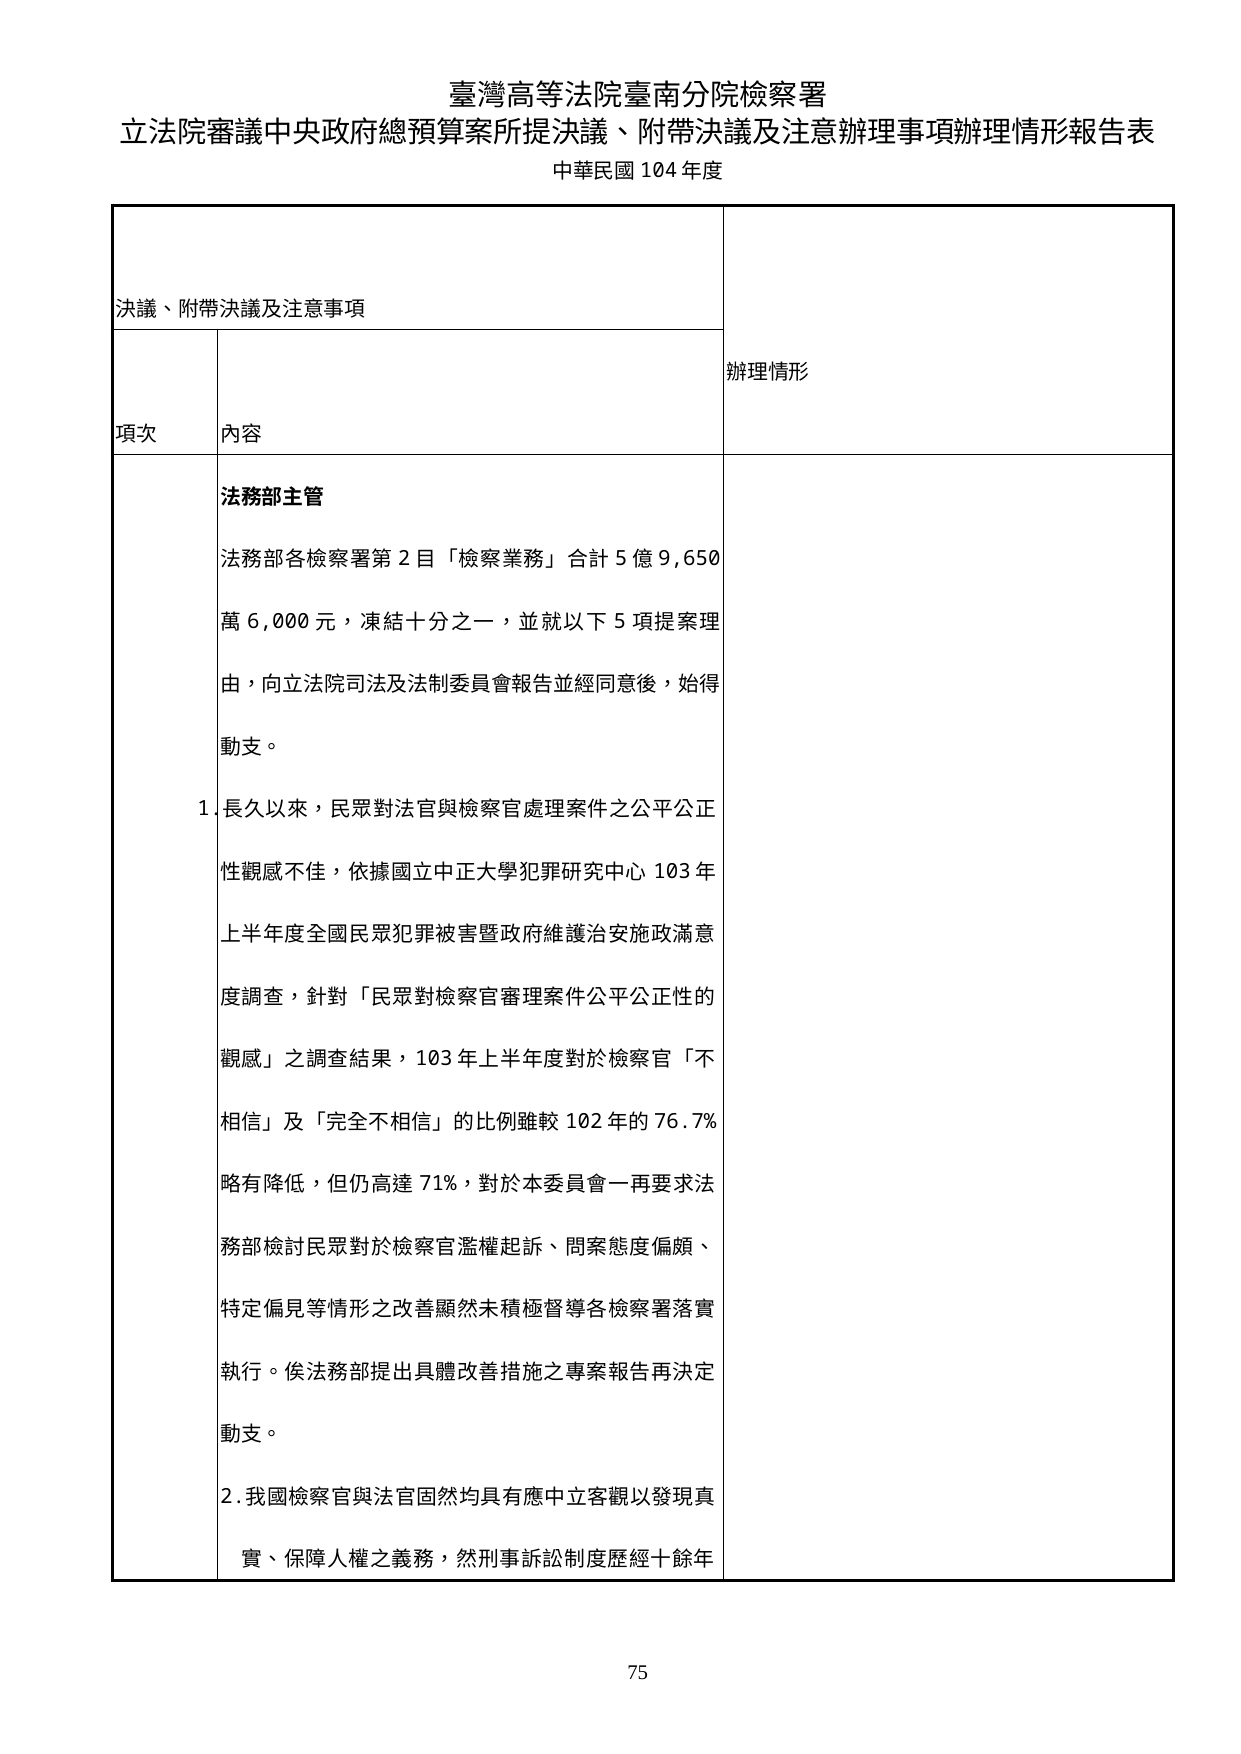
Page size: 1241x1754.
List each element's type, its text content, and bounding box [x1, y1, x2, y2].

table_cell 項次 [114, 330, 217, 453]
table_cell 內容 [218, 330, 723, 453]
table_cell [724, 455, 1172, 1578]
table_cell 104年度中央政府總預算案針對各機關及所屬統刪項目如下： 1.油料：統刪30%；另隨同減列交通部辦理離島載客船舶油價補貼0.07億元、公路總局辦理公共運輸油價補貼1.05億元。 2.大陸地區旅費：統刪10%。 3.委辦費：除人事行政總處、公務人力發展中心、中央選舉委員會及所屬、公務人員保障暨培訓委員會、警政署及所屬、外交部主管、教育部主管、法務部主管、勞工保險局、職業安全衛生署危險性機械及設備檢查與管理、動植物防疫檢疫局及所屬屠宰衛生檢查、畜禽藥物殘留檢測及檢疫偵測犬業務、衛生福利部落實長照十年計畫、推動長照服務體系及長照服務網業務相關預算、健全緊急醫療照護網絡、健全醫療衛生體系、醫事人力培育與訓練、推動身心障礙醫療復建網絡、社會救助業務、保護服務業務、規劃建立社會工作專業、推動性別暴力防治相關預算、食品藥物管理署科技發展工作及食品藥物管理業務相關預算、社會及家庭署辦理推展身心障礙者福利服務相關預算、文化部主管不刪；智慧財產局、工業局工業技術升級輔導計畫、標準檢驗局及所屬辦理國家度量衡標準實驗室整體運作與發展及民生化學計量標準計畫統刪1%外，其餘統刪10%，其中大陸委員會、考試院、營建署及所屬、消防署及所屬、入出國及移民署、建築研究所、國防部所屬、財政部、國庫署、交通部、中央氣象局、觀光局及所屬、運輸研究所、農業委員會、茶業改良場、疾病管制署、中央健康保險署、社會及家庭署、新竹科學工業園區管理局及所屬、中部科學工業園區管理局及所屬、保險局改以其他項目刪減替代，科目自行調整。 4.一般事務費：除中央研究院、人事行政總處及所屬、國立故宮博物院、中央選舉委員會及所屬、立法院主管、公務人員保障暨培訓委員會、國家文官學院及所屬、監察院、警政署及所屬、外交部主管、體育署、法務部主管、智慧財產局、工業局工業技術升級輔導計畫、勞工保險局、衛生福利部落實長照十年計畫、推動長照服務體系及長照服務網業務相關預算、健全緊急醫療照護網絡、健全醫療衛生體系、醫事人力培育與訓練、推動身心障礙醫療復建網絡、社會救助業務、保護服務業務、規劃建立社會工作專業、推動性別暴力防治相關預算、食品藥物管理署科技發展工作及食品藥物管理業務相關預算、中央健康保險署、社會及家庭署辦理推展身心障礙者福利服務相關預算、國軍退除役官兵輔導委員會聘用照顧服務員及護理人員相關預算不刪外，其餘統刪5%，其中總統府、國家發展委員會、國家通訊傳播委員會、公務人員退休撫卹基金監理委員會、營建署及所屬、消防署及所屬、空中勤務總隊、國防部所屬、賦稅署、臺北國稅局、高雄國稅局、北區國稅局及所屬、中區國稅局及所屬、南區國稅局及所屬、關務署及所屬、財政資訊中心、教育部、國家圖書館、國立公共資訊圖書館、國立教育廣播電臺、國立海洋科技博物館、中小企業處、交通部、民用航空局、中央氣象局、觀光局及所屬、運輸研究所、原子能委員會、放射性物料管理局、核能研究所、水土保持局、農業試驗所、林業試驗所、種苗改良繁殖場、桃園區農業改良場、花蓮區農業改良場、衛生福利部、社會及家庭署、環境檢驗所、環境保護人員訓練所、海岸巡防署主管、新竹科學工業園區管理局及所屬、證券期貨局改以其他項目刪減替代，科目自行調整。 5.軍事裝備設施、房屋建築、車輛及辦公器具、設施及機械設備養護費：除人事行政總處及所屬、國立故宮博物院、中央選舉委員會及所屬、立法院主管、公務人員保障暨培訓委員會、國家文官學院及所屬、監察院、警政署及所屬、中央警察大學設施及機械設備養護費、外交部駐外機構業務計畫、體育署、法務部主管、衛生福利部落實長照十年計畫、推動長照服務體系及長照服務網業務相關預算、保護服務業務相關預算、食品藥物管理署科技發展工作及食品藥物管理業務相關預算、海洋巡防總局艦艇歲修及機械儀器養護費不刪外，其餘統刪5%，其中國家安全會議、國史館臺灣文獻館、中央研究院、行政院、主計總處、國家發展委員會、考試院、公務人員退休撫卹基金監理委員會、內政部、營建署及所屬、消防署及所屬、入出國及移民署、國防部所屬、財政部、國庫署、賦稅署、臺北國稅局、高雄國稅局、北區國稅局及所屬、中區國稅局及所屬、南區國稅局及所屬、關務署及所屬、財政資訊中心、國家圖書館、國立公共資訊圖書館、國立教育廣播電臺、國立海洋科技博物館、交通部、民用航空局、中央氣象局、觀光局及所屬、運輸研究所、公路總局及所屬、原子能委員會、放射性物料管理局、農業委員會、水土保持局、林業試驗所、特有生物研究保育中心、漁業署及所屬、衛生福利部、疾病管制署、中央健康保險署、環境保護署、環境檢驗所、環境保護人員訓練所、海岸巡防署主管、新竹科學工業園區管理局及所屬改以其他項目刪減替代，科目自行調整。 6.國內旅費：除中央研究院、人事行政總處及所屬、國立故宮博物院、中央選舉委員會及所屬、公務人員保障暨培訓委員會、國家文官學院及所屬、監察院主管、警政署及所屬、體育署、法務部主管、工業局工業技術升級輔導計畫、衛生福利部落實長照十年計畫、推動長照服務體系及長照服務網業務相關預算、健全緊急醫療照護網絡、健全醫療衛生體系、醫事人力培育與訓練、推動身心障礙醫療復建網絡、社會救助業務、保護服務業務、規劃建立社會工作專業相關預算、食品藥物管理署科技發展工作及食品藥物管理業務相關預算、社會及家庭署辦理推展身心障礙者福利服務相關預算不刪外，其餘統刪5%，其中國史館臺灣文獻館、主計總處、國家發展委員會、考試院、內政部、營建署及所屬、消防署及所屬、役政署、入出國及移民署、空中勤務總隊、國防部所屬、賦稅署、臺北國稅局、高雄國稅局、北區國稅局及所屬、中區國稅局及所屬、南區國稅局及所屬、關務署及所屬、財政資訊中心、國家圖書館、國立公共資訊圖書館、國立教育廣播電臺、國立海洋科技博物館、交通部、中央氣象局、觀光局及所屬、運輸研究所、公路總局及所屬、原子能委員會、放射性物料管理局、農業委員會、水土保持局、衛生福利部、疾病管制署、社會及家庭署、環境保護署、環境檢驗所、環境保護人員訓練所、新竹科學工業園區管理局及所屬、檢查局、臺灣省政府改以其他項目刪減替代，科目自行調整。 7.國外旅費：除中央研究院、人事行政總處及所屬、國立故宮博物院、中央選舉委員會及所屬、立法院主管委員國會交流事務費、公務人員保障暨培訓委員會、國家文官學院及所屬、監察院、警政署及所屬、中央警察大學、外交部主管、體育署、法務部主管、衛生福利部落實長照十年計畫、推動長照服務體系及長照服務網業務相關預算、推動身心障礙醫療復建網絡、保護服務業務相關預算、食品藥物管理署科技發展工作及食品藥物管理業務相關預算、社會及家庭署辦理推展身心障礙者福利服務相關預算、文化部主管不刪外，其餘統刪5%，其中行政院、主計總處、國家發展委員會、檔案管理局、飛航安全調查委員會、客家委員會及所屬、考試院、銓敘部、公務人員退休撫卹基金監理委員會、公務人員退休撫卹基金管理委員會、審計部、內政部、營建署及所屬、消防署及所屬、役政署、入出國及移民署、建築研究所、空中勤務總隊、國防部所屬、財政部、國庫署、賦稅署、臺北國稅局、高雄國稅局、北區國稅局及所屬、中區國稅局及所屬、南區國稅局及所屬、財政資訊中心、教育部、國民及學前教育署、青年發展署、國家圖書館、國立公共資訊圖書館、國立教育廣播電臺、國家教育研究院、國立海洋科技博物館、工業局、標準檢驗局及所屬、智慧財產局、水利署及所屬、中央地質調查所、交通部、民用航空局、中央氣象局、觀光局及所屬、運輸研究所、公路總局及所屬、勞工保險局、勞動力發展署及所屬、職業安全衛生署、勞動及職業安全衛生研究所、僑務委員會、原子能委員會、輻射偵測中心、放射性物料管理局、核能研究所、農業委員會、林務局、水土保持局、農業試驗所、林業試驗所、水產試驗所、畜產試驗所、家畜衛生試驗所、特有生物研究保育中心、種苗改良繁殖場、高雄區農業改良場、漁業署及所屬、動植物防疫檢疫局及所屬、農糧署及所屬、衛生福利部、疾病管制署、中央健康保險署、社會及家庭署、環境檢驗所、環境保護人員訓練所、新竹科學工業園區管理局及所屬、中部科學工業園區管理局及所屬、南部科學工業園區管理局及所屬、檢查局、臺灣省政府、臺灣省諮議會、福建省政府改以其他項目刪減替代，科目自行調整。 8.出國教育訓練費：除中央研究院、人事行政總處及所屬、中央選舉委員會及所屬、公務人員保障暨培訓委員會、國家文官學院及所屬、警政署及所屬、外交部駐外機構業務計畫、法務部主管、食品藥物管理署科技發展工作及食品藥物管理業務相關預算、文化部主管不刪外，其餘統刪5%，其中主計總處、國家發展委員會、公平交易委員會、飛航安全調查委員會、消防署及所屬、空中勤務總隊、國防部所屬、財政部、關務署及所屬、交通部、中央氣象局、原子能委員會、核能研究所、農業委員會、農業試驗所、水產試驗所、畜產試驗所、家畜衛生試驗所、特有生物研究保育中心、種苗改良繁殖場、臺中區農業改良場、臺南區農業改良場、高雄區農業改良場、花蓮區農業改良場、衛生福利部、疾病管制署、環境保護署、檢查局改以其他項目刪減替代，科目自行調整。 9.設備及投資：除資產作價投資、中央研究院、人事行政總處及所屬、中央選舉委員會及所屬、立法院主管、公務人員保障暨培訓委員會基本行政維持、國家文官學院及所屬、監察院、審計部、警政署及所屬、中央警察大學房屋建築及設備費、外交部駐外機構業務計畫、購置駐外機構館舍計畫與汰換駐外機構公務車預算、法務部主管、勞工保險局、動植物防疫檢疫局高雄分局檢疫行政大樓興建工程、衛生福利部健全緊急醫療照護網絡、健全醫療衛生體系、醫事人力培育與訓練、社會救助業務、保護服務業務相關預算、食品藥物管理署科技發展工作及食品藥物管理業務相關預算、中央健康保險署、社會及家庭署辦理推展身心障礙者福利服務相關預算、海岸巡防署臺北港海巡基地、海洋巡防總局艦艇大修經費及強化海巡編裝發展方案不刪；科技部增撥國家科學技術發展基金統刪1%；文化部主管統刪3%；國立故宮博物院故宮南部院區籌建計畫統刪4%；教育部主管統刪7%外，其餘統刪8%，其中司法院、最高法院、最高行政法院、臺北高等行政法院、臺中高等行政法院、高雄高等行政法院、公務員懲戒委員會、法官學院、智慧財產法院、臺灣高等法院、臺灣高等法院臺中分院、臺灣高等法院臺南分院、臺灣高等法院高雄分院、臺灣高等法院花蓮分院、臺灣臺北地方法院、臺灣士林地方法院、臺灣新北地方法院、臺灣桃園地方法院、臺灣新竹地方法院、臺灣苗栗地方法院、臺灣臺中地方法院、臺灣南投地方法院、臺灣雲林地方法院、臺灣嘉義地方法院、臺灣高雄地方法院、臺灣屏東地方法院、臺灣臺東地方法院、臺灣花蓮地方法院、臺灣宜蘭地方法院、臺灣基隆地方法院、臺灣澎湖地方法院、臺灣高雄少年及家事法院、福建高等法院金門分院、福建金門地方法院、福建連江地方法院、考試院、公務人員退休撫卹基金監理委員會、內政部、役政署、國防部、財政部、賦稅署、臺北國稅局、高雄國稅局、北區國稅局及所屬、中區國稅局及所屬、南區國稅局及所屬、國有財產署及所屬、教育部、國民及學前教育署、國家圖書館、國立公共資訊圖書館、國立教育廣播電臺、國立海洋科技博物館、中央氣象局、觀光局及所屬、運輸研究所、公路總局及所屬、蒙藏委員會、農業委員會、家畜衛生試驗所、環境保護署、環境保護人員訓練所、海洋巡防總局、海岸巡防總局及所屬、金融監督管理委員會、銀行局、證券期貨局改以其他項目刪減替代，科目自行調整。 10.對國內團體之捐助與政府機關間之補助：除法律義務支出、中央研究院、警政署及所屬、外交部、教育部主管、法務部主管、勞工保險局、漁業署捐助各級漁會辦理臺灣地區各漁業通訊電臺營運輔導、衛生福利部捐助財團法人國家衛生研究院發展計畫、落實長照十年計畫、推動長照服務體系及長照服務網業務相關預算、社會救助業務、保護服務業務、健全緊急醫療照護網絡、健全醫療衛生體系、醫事人力培育與訓練、食品藥物管理署科技發展工作及食品藥物管理業務相關預算、中央健康保險署、社會及家庭署辦理長期照顧十年計畫及建置長期照顧服務體系暨推展身心障礙者福利服務相關預算、文化部主管、科技部對國家災害防救科技中心、財團法人國家實驗研究院與國家同步輻射研究中心之捐助不刪；經濟部科技預算、智慧財產局、工業局工業技術升級輔導計畫統刪1%外，其餘統刪5%，其中客家委員會及所屬、內政部、營建署及所屬、國防部所屬、交通部、觀光局及所屬、公路總局及所屬、核能研究所、桃園區農業改良場、動植物防疫檢疫局及所屬、環境保護署、新竹科學工業園區管理局及所屬改以其他項目刪減替代，科目自行調整。 11.對地方政府之補助：除法律義務支出、一般性補助款、教育部主管、法務部主管、衛生福利部落實長照十年計畫、推動長照服務體系及長照服務網業務相關預算、社會救助業務、健全緊急醫療照護網絡、食品藥物管理署科技發展工作及食品藥物管理業務相關預算、中央健康保險署、社會及家庭署辦理長期照顧十年計畫及建置長期照顧服務體系暨推展身心障礙者福利服務相關預算、文化部主管不刪外，其餘統刪5%，其中役政署、觀光局及所屬、動植物防疫檢疫局及所屬、衛生福利部改以其他項目刪減替代，科目自行調整。 12.人事費：除退休退職給付、人事行政總處退休公教人員年終慰問金調整準備、國立故宮博物院、中央選舉委員會及所屬、立法院主管（不含委員問政油料補助費）、公務人員保障暨培訓委員會、國家文官學院及所屬、監察院主管、警政署及所屬、外交部主管、體育署、法務部主管不刪；立法院主管委員問政油料補助費統刪30%外，其餘統刪1%，其中中央研究院、主計總處、公務人力發展中心、地方行政研習中心、檔案管理局、飛航安全調查委員會、公共工程委員會、司法院、最高法院、最高行政法院、臺北高等行政法院、臺中高等行政法院、高雄高等行政法院、公務員懲戒委員會、法官學院、智慧財產法院、臺灣高等法院、臺灣高等法院臺中分院、臺灣高等法院臺南分院、臺灣高等法院高雄分院、臺灣高等法院花蓮分院、臺灣臺北地方法院、臺灣士林地方法院、臺灣新北地方法院、臺灣桃園地方法院、臺灣新竹地方法院、臺灣苗栗地方法院、臺灣臺中地方法院、臺灣南投地方法院、臺灣彰化地方法院、臺灣雲林地方法院、臺灣嘉義地方法院、臺灣臺南地方法院、臺灣高雄地方法院、臺灣屏東地方法院、臺灣臺東地方法院、臺灣花蓮地方法院、臺灣宜蘭地方法院、臺灣基隆地方法院、臺灣澎湖地方法院、臺灣高雄少年及家事法院、福建高等法院金門分院、福建金門地方法院、福建連江地方法院、考試院、考選部、消防署及所屬、役政署、入出國及移民署、建築研究所、空中勤務總隊、國防部所屬、國庫署、臺北國稅局、高雄國稅局、北區國稅局及所屬、中區國稅局及所屬、南區國稅局及所屬、國有財產署及所屬、國家圖書館、國立公共資訊圖書館、國立教育廣播電臺、國立海洋科技博物館、水利署及所屬、中央地質調查所、交通部、民用航空局、中央氣象局、觀光局及所屬、運輸研究所、公路總局及所屬、勞動及職業安全衛生研究所、林務局、水土保持局、畜產試驗所、家畜衛生試驗所、茶業改良場、種苗改良繁殖場、桃園區農業改良場、臺南區農業改良場、環境保護署、環境檢驗所、環境保護人員訓練所、海岸巡防署主管、證券期貨局改以其他項目刪減替代，科目自行調整。 13.國庫署「國債付息」減列2 億元。 近來國際原油價格持續重挫，國內汽、柴油價格亦不斷下跌；日前中油再度宣布自2015年1月12日起調降各式汽、柴油價格，其中95無鉛調降為每公升24.6元，較編製104年度中央政府總預算案時按每公升35.1元編列，已有大幅差距；爰予減列104年度中央政府各機關油料費30%；另年度預算執行中，若遇油價大幅波動，則在油料用量之共同標準範圍內，各機關應依以下原則辦理，主計總處並應追蹤控管執行情形： 1.油價下跌時，按實際油價覈實列支，結餘部分並不得移為他用。 2.油價大幅上漲，致所須經費不足時，得以各機關第一預備金支應；若嚴重不敷，得申請動支第二預備金。 針對104年度中央政府總預算中有關「自由經濟示範區」相關預算共計編列75億9,945萬5,000元，包括：國家發展委員會編列1,670萬元、經濟部智慧財產局編列20萬元、行政院農業委員會編列3億8,573萬元、衛生福利部編列1億4,600萬元、經濟特別收入基金1,000萬元、桃園國際機場股份有限公司6,400萬元、臺灣港務股份有限公司34億3,715萬1,000元、航港建設基金35億3,477萬4,000元、農業特別收入基金490萬元。 經查，「自由經濟示範區規劃方案」於102年8月啟動第1階段推動計畫，自貿港區為自由經濟示範區第1階段之核心，惟推動效益卻未如預期，無法彌補我國港埠整體進出口貨物流失量，且入駐港區事業數及進用員工人數未見成長，此外，再以我國自由貿易港區歷年來入駐港區事業家數及進用員工人數觀之，推行自由貿易示範區計畫後，入駐港區事業數及進用員工人數亦未見明顯成長；另示範區104年度關鍵績效指標考核面向不足，且跨機關間衡量標準不一，有欠妥適。 另，有鑑於「自由經濟示範區規劃方案」尚未三讀通過，各部會即逕自編列該預算執行計畫，實有未當。事實上，就政府不斷宣傳國際的案例：韓國仁川自經區言之，現已證明也將面臨推動困難之困境，事實上，由於外國人移住率過低、招商不易、無法吸引國外資金流入，以及對本國企業限制過多等因素，近年來韓國各界對仁川自經區的發展狀況，出現了諸多的批判。而面對中國上海自貿區實施一年來發現，其光環不但嚴重消退，實施成效更是完全不如預期，但台灣卻為了企圖與中國對接，不斷以此推銷台灣自經區的設立優勢，用錯誤的觀念及手段，實難以帶動台灣經濟升級，更無法為台灣悶經濟注入新的成長動力，且因示範區特別條例尚未審議通過。準此，除交通部自由港區等海空港建設、國家發展委員會、經濟部、衛生福利部及行政院農業委員會等既有不涉及落實自由經濟示範區特別條例相關預算得編列執行外，其餘不得編列。 鑑於多數財團法人收入來源主要依賴政府之補助與委辦收入，或以行使公權力特定政策任務為設置目的，且各該薪資待遇均已相當優渥。因此，相關福利經費之支用更應撙節，避免造成外界觀感不佳，或有浪費政府資源之嫌。爰自104年度起，各財團法人除應比照公務人員取消交通補助費外，亦不得再發放高層主管之房屋津貼。 根據審計部102年度中央政府總決算審核報告指出，政府捐助之財團法人總計152個，基金總額高達2,423億8,298萬餘元。然諸多財團法人財源自籌能力不足，高度仰賴政府財源挹注；依決算審核結果，152個財團法人102年度營收來自政府捐補助（不含捐助基金）或委辦之金額高達近470億元，超過年度整體收入之50%。其中有60家政府捐補助及委辦經費占其年度收入比例逾50%，當中有42家超過70%，逾90%者亦不在少數。 事實上，許多財團法人或已達成設置任務，或因時空環境變遷致設立目的已不復存在，或功能重疊，或已不具實質效益……，本院審查102年度中央政府總預算案時決議：「……要求各該主管機關於6個月內針對所捐助財團法人之設置目的、工作計畫、經費運用、財務狀況、營運績效等，以及任務已達成、設立目的已不復存在或已無營運實益等之財團法人，應向立法院提出評估報告及退場計畫。」，惟迄今僅見公設財團法人不斷設置，卻未見有退場或整併者；長此以往，不僅浪費行政資源，更將形成政府財政負擔。 爰此，104年度中央政府各機關（含營業及非營業基金）應就所主管財團法人設置任務已達成、或設立目的已不復存在、或已無營運實益、或績效不彰、或性質或業務相近者，提出具體之退場或整併計畫及時程，並向立法院各該委員會報告。 公教人員保險法中訂有「眷屬喪葬津貼（最高3個月薪俸額）」，而全國軍公教員工待遇支給要點中，亦列有眷屬死亡之「喪葬補助（最高5個月薪俸額）」之生活津貼，惟該「生活津貼」之規定，並未有法源依據。 公教人員保險既已有眷屬喪葬給付，實已不須再另行由政府預算編列所謂「喪葬補助」，且補助標準還過於保險給付。其他社會保險，如「勞工保險」，亦係將眷屬死亡之喪葬津貼列入保險給付項目，而未有其他政府補助。基於該「喪葬補助」生活津貼係無償性之補助，與保險給付係立基於「保費」之交付而生之補償不同，不應以「月俸」作為補助標準，況月俸愈高者，反而獲得政府愈多之補助，亦有違常理；現行軍公教人員喪葬補助以事實發生當月之薪俸額做為補助基準尚有斟酌空間，建請行政院於6個月內檢討研議其合理性。 根據行政院主計總處訂定之「用途別預算科目分類定義及計列標準表」第一點規定「各機關應詳實按照所管費用性質，就用途別預算科目定義範圍，確定各項費用應歸屬之科目」。惟查部分機關或對定義範圍未盡清楚，或有明知卻仍未照規定歸類之蓄意，例如，明知須列為委辦費，卻以委辦費每年均會被立法院統刪為由，將相關經費改列為「一般事務費」；或明知實際用途為補助，須於預算書中表列，並於機關網站上揭露，卻以「分攤」經費為由改列為「一般事務費」，逃避監督。爰要求行政院應通令各機關單位確實依照所訂標準編製預算，主計單位並應盡預算編審之責，確實審核；日後經查出有未依規定編製預算者，機關單位首長、相關人員應予懲處。 由於各界對於政府部門帶頭使用派遣人力多所撻伐，行政院於99年即鼓勵行政部門辦理勞務採購時，應優先評估以勞務承攬方式辦理；但從行政院各部會及所屬進用之承攬人力的工作內容觀之，多數工作要派機構仍須直接行使指揮監督權，而各部會卻為配合行政院降低派遣勞工人數之要求，特意忽略派遣與承攬之差別，導致派遣人力人數雖然降低，但勞務承攬卻不斷增加之怪象。 經查，依民法規定：承攬謂當事人約定，一方為他方完成一定之工作，他方俟工作完成，給付報酬之契約，在承攬業者依承攬契約而指派所屬勞工（擔任履行輔助人）至定作人處提供勞務之場合；勞動承攬外觀上似乎與勞動派遣相近，但二者間主要差異在於：承攬業者並未將指揮監督權讓與定作人，而勞動派遣部分，要派機構則可直接指揮監督使用派遣勞工。 勞動部為勞政最高主管機關，未明確定義派遣及承攬造成各界多有誤解，已屬失職；而行政院對勞務承攬不斷增加之怪象，非但視而不見，且昧於事實，放任各部會將應運用勞動派遣人力之事項，任意以勞動勞務承攬為之，尤屬不該。 爰要求行政院應： 1.責成勞動部明確定義勞動派遣與勞務承攬，並提出相關檢討報告及改善計畫與具體實施期程。 2.責成勞動部會同人事行政總處，訂定「行政院運用勞動派遣及勞務承攬之應行注意事項」。 3.於104年度起逐步要求各部會通盤檢討勞務採購時勞動派遣及勞務承攬人力運用之需求。 4.依勞動部之定義，於105年度起中央政府總預算書內明列勞動派遣及勞務承攬人力實際運用情況。 依據職業安全衛生法第6條第1項第14款明文規定，雇主應針對防止為採取充足通風、採光、照明、保溫或防濕等引起之危害，提供勞工必要的安全衛生設備及措施。同法第26條亦規定，事業單位以其事業之全部或一部分交付承攬時，應於事先告知該承攬人有關事業工作環境、危害因素既本法及有關安全衛生規定應採取之措施。 查承攬立法院院區清潔廠商第一社會福利基金會卻只提供員工短袖制服，即便寒流低溫特報，員工在戶外低氣溫環境工作只能自行添加薄長袖衣物於短袖衣服內，與其他在院區內行走身著保暖外套其他人員相較保暖性不足。顯然，立法院與基金會要求員工於低氣溫戶外工作，基金會未提供任何禦寒保護措施，立法院也未善盡告知督促之責任。 次查政府採購網統計資訊，第一社會福利基金會亦承攬多家公家機關清潔勞務採購案，包含監察院、科技部、高速公路局北區工程處、衛生福利部國民健康署等等中央政府機關單位。 為避免基層勞工因工作遭逢職業傷病，政府機關應依職業安全衛生法，善盡事業單位督促承攬商符合相關法令之責任，爰要求各政府機關應優先督促清潔勞務承攬商針對戶外工作之員工提供防風保暖之制服。 行政院消費者保護委員會自101年被前行政院長江宜樺降級為行政院消費者保護處後，功能不彰，未能確實保護消費者，在歷次食安風暴中，也未能發揮領頭羊角色保護消費者權益、提出團體訴訟，顯見當初行政院組改決策之不當。尤其現行產業類別多元、消費項目與爭議更是日新月異，消費者保護法裡的定型化契約範本早已不符時代所需，許多民眾根本不知道消費者保護法能申訴及調解消費爭議，遠不如媒體的爆料專線。爰要求行政院應強化消費者保護處職能，並與食安辦公室定期溝通協調，定期就特定產品稽查，以維護消費者權益。 行政院各部會每年皆編列龐大數額之捐、補助費，有的部會之捐、補助費幾乎占其整體預算九成。其中有為數不少的捐、補助費，係對團體及私人補助，惟如此龐大金額之預算，許多部會及所屬卻未於官方網站設有專區，致民眾及團體無法簡便查詢到所需之申請捐、補助費規定，而經常錯失申請時機，甚或因不知有相關捐、補助費，致使本身權益受損。為便利人民共享及公平利用政府資訊，保障民眾知的權利，爰要求行政院及所屬應要求各部會應將「申請捐、補助費用之相關辦法」列入網頁「政府資訊公開」專區內，以利民眾查閱。 行政院於93年為建立公報制度，統一刊載行政院及所屬各機關涉及人民權益之法令等重要事項，以達政府資訊主動公開及保障人民權益之目的，特發行「行政院公報」，並建置「行政院公報資訊網」。惟查該網站部分法規命令、行政規則等修正發布之資訊，並未檢附條文總說明及對照表，人民難以得知政府機關修正之理由與必要性。爰要求行政院公報未來刊載法規，應一併檢附條文總說明及對照表，以便利人民共享及公平利用政府資訊，保障人民知的權利，增進人民對公共事務之瞭解、信賴及監督，並促進民主參與。 為避免濫用政府預算播送形象廣告違反行政中立原則並影響選舉公平，總統副總統任期屆滿前一年內，政府政令宣導廣告應限於社會治安維護、交通秩序疏導、災害防救、傳染病防治、環境保護、節約能源或新法令及政策實施等之宣導廣告，不得播送其他政治性宣導廣告。鑑於原住民族及離島等地區因地理環境特殊，受限於交通不便，醫療資源及健康照護服務相較台灣本島，普遍有不充足與不完善之情形。為使該等地區民眾獲得平等之完善醫療與照顧，104年度中央政府總預算案中有關「原住民族及離島地區醫療、照護、保健相關服務所需及資源建置之相關預算」，請行政院責成主計總處及相關機關覈實配賦額度。 有鑑於臺大醫院兒童醫院已於103年8月1日正式開幕，肩負國家社會大眾之深刻期望，基於兒童是國家未來的重要棟樑，其健康代表著國家未來的競爭力，惟面對少子化問題日益嚴重的台灣，兒童健康問題卻仍未受到政府高度重視。基此，為落實臺大醫院兒童醫院提供國家級兒童醫療服務、研究及教學之任務，特建請教育部與衛生福利部自104年度起，應於業務計畫中，匡列預算納入兒童醫學相關研究主題（例如：一般兒科教學研究、兒童急診教學研究、兒童不當對待（虐待）教學研究、兒童健康褔祉指標教學研究、兒童社區醫學教學研究、青少年醫學教學研究……等等相關研究），並提撥一定比例預算、專款專用做為兒童醫院之臨床教學研究用途，以培養我國兒童醫療與保健人才、照顧轉診難症兒童，及增進我國兒童健康及福祉，並提高我國兒童醫療照顧水準，落實臺大醫院兒童醫院捍衛國家兒童健康之使命。 中華民國104年度中央政府總預算案，有關公務部分各單位預算之審查，歲入、歲出之各款、項、目涉及附屬單位預算營業及非營業部分（如營業盈餘或作業賸餘繳庫等項目），審查報告本應予「暫照列，俟附屬單位預算審議確定，再行調整。」惟倘委員會在審查時，已就該部分預算作成實質上之增刪調整或相關決議，審查總報告仍應尊重委員會審查結果，並予照列。 台灣糖業股份有限公司、台灣中油股份有限公司、台灣電力股份有限公司、台灣自來水股份有限公司四家公司100年度經營績效獎金適用96年修正之「經濟部所屬事業經營績效獎金實施要點」辦理。 附屬單位預算涉及本署應辦部分 通案決議部分 經查「政府資訊公開法」第七條規定，略以：下列政府資訊，除依第十八條規定限制公開或不予提供者外，應主動公開……五、施政計畫、業務統計及研究報告。……前項第五款所稱研究報告，指由政府機關編列預算委託專家、學者進行之報告或派赴國外從事考察、進修、研究或實習人員所提出之報告。 又查，本院審查96年度中央政府總預算案通過之通案決議：(八)自96年度起，中央各行政單位應依「政府資訊公開法」第七條規定，應將預算及決算書、由政府編列預算所完成之研究報告等在網上公布，供全民查閱、(十)鑑於政府資訊公開法已於民國94年12月28日公布施行，各政府機關均應主動公開其行政資訊，爰建議於各機關之入口網站增加「政府資訊公開」之單一窗口，使政府資訊更為公開透明，讓民眾更方便參與政府之政策。而行政院及所屬各機關每年度皆編列龐大預算，委託相關研究單位進行研究計畫，但其中卻有極多研究結果並未主動公開，且常以政府資訊公開法第十八條規定為由，限制公開甚至不予提供，但此種作法，恐將影響民眾查詢之便利性，且有政府部門刻意製造民眾參與政府政策之障礙之嫌。綜上，爰要求行政院及所屬各機關： 1.限制公開甚至不予提供之委託研究計畫，應將不適合公開之部分去除後，仍應於官網之政府資訊公開。 2.應針對研究報告進行盤點，且日後應依相關法規及立法院決議主動公開。 分組審查決議部分 法務部鑑於人道，對陳前總統水扁成立醫療鑑定小組，是否可以保外就醫，我們希望基於人道精神，對凡是現在監獄服刑之受刑人如患有重疾者，應一體適用，從寬認定保外就醫。 「法務部矯正機關作業基金收支保管及運用辦法」第5條規定：「本基金之用途如下：(1)擴充及改良各項作業設備之支出。(2)銷貨、勞務成本之支出。(3)收容人因作業發生傷病、死亡之慰問金。(4)依法提撥補助、獎勵之支出。(5)收容人技能訓練之支出。(6)補助收容人及其家屬醫療、教育及生活照顧之支出。(7)補助犯罪被害人及其家屬醫療、教育及生活照顧之支出。(8)管理及總務支出。(9)其他有關支出。」其中，有關改善收容人醫療、生活設施及技訓設備、補助收容人疾病醫療費用，以及收容人沐浴及炊場所需燃料等經費，應回歸法務部矯正署公務預算，不應再於該基金編列之。爰建請法務部應儘速研議修正「法務部矯正機關作業基金收支保管及運用辦法」。 二、分組審查決議部分： 行政院主管涉及本署應辦部分 妥善運用預算法第4條所列之非營業特種基金，有助於提升行政效率、提供特定政事穩固的財務規模與衡平不同社會價值。惟我國非營業特種基金數目繁多，非但未配合中央政府組織改造予以檢討，其收支更時有違反預算法或替代普通基金而形成所屬機關「小金庫」等情事。矧非營業特種基金之舉借，近年對我國財政紀律產生嚴重影響。爰要求行政院於1個月內，要求各部會檢討所屬非營業特種基金之必要性，並於提送105年中央政府總預算時，說明非營業特種基金整併成果及規劃。 鑑於台灣市場資訊規模遠遜於國外，而國外軟體經常以適合其國內發展之軟體直接套用於國外購買者，並未能實際符合我國實際需求，殷鑑於此，政府應積極獎勵國內軟體業的發展，制定相關方案；目前僅有經濟部為了扶植協助國內軟體產業免於國際大廠的扼殺，已於2014年8月成立軟體採購平台，目的是要讓國內軟體業能在面對國際廠商時有更多的條件可以有平等交流的空間與機會；鑑於國內軟體產業面臨的環境較為惡劣，以及資安軟體產品事涉防護國家安全性質，行政機關在購買資安通訊產品時，應優先採購國內產品，以扶植國內軟體產業之發展，利於提升企業競爭力，也能鼓勵優秀人才留在國內。 司法及法制委員會歲入涉及本署應辦部分 104年度各地方法院檢察署（以下簡稱各地檢署）於「罰款及賠償收入─沒入及沒收財物」科目下，編列緩起訴處分金計13億2,257萬7,000元及認罪協商判決金計3,395萬6,000元，合計13億5,653萬3,000元。經查，104年度所編列緩起訴處分金及認罪協商判決金收入，均低於先前年度實際收入金額，考量近年來該等指定支付金額呈逐年成長趨勢，104年度所編相關收入預算數顯有偏低之虞，應確實依刑事訴訟法規定辦理。 依據103年6月4日修正公布之刑事訴訟法相關規定，緩起訴處分金及認罪協商判決金之全部收支，應納入政府預算體系，該等收入應全數由各地檢署編列歲入預算繳庫。然各地檢署於104年度「罰款及賠償收入─沒入及沒收財務」編列之緩起訴處分金及認罪協商判決金相關收入預算數總計13億5,653萬3,000元，雖已高於102年度決算數及103年度法定預算數；惟以歷年來緩起訴處分金及認罪協商判決金指定支付國庫、公益團體、地方自治團體之總金額觀之（如下表），該等指定支付金額已由96年度之9億1,785萬元，逐年成長至101年度之17億6,528萬元、102年度之18億8,945萬元，除每年度成長率介於3%至37%之間外，自100年度起，每年更呈數億元之增加趨勢。顯見104年度相關收入預算有低估之嫌，爰要求各地方法院檢察署應予檢討改進。 96至102年度緩起訴處分金及認罪協商判決金指定支付金額一覽表 單位：新臺幣千元 據財政部國有財產署提供之資料，截至103年6月底止，法務部及所屬機關經管宿舍共計4,005戶，其中低度利用戶數727戶，比重近二成；且依法務部統計資料，截至102年底止，法務部及所屬機關經管宿舍共計3,966戶，包含首長宿舍32戶、多房間及單房間職務宿舍各2,213戶及1,418戶、眷屬宿舍303戶，其中空置待借用宿舍為首長宿舍7戶、多房間及單房間職務宿舍分別為490戶及330戶，共計827戶仍空置待借用，比重逾二成，足見未能妥適運用宿舍資源。且法務部主管之104年度預算案編列宿舍修繕費894萬3,000元，以及租賃房舍181戶之租金預算5,180萬5,000元，可知104年度宿舍修繕費及宿舍租金共需6,074萬8,000元，對照宿舍管理費歲入預算僅編列757萬9,000元，亦有欠合理。爰此，要求法務部及所屬應檢討現行收取宿舍管理費偏低不足以支應宿舍修繕費之情況，並強化宿舍資源之有效運用，以節省國庫支出。 法務部主管「其他收入─雜項收入─其他雜項收入」科目下，編列借用宿舍者扣回房屋津貼1,905萬4,000元及宿舍管理費757萬9,000元，合計2,663萬3,000元。惟查，法務部及所屬機關經管宿舍中，有近二成低度利用及不乏空置待借用情事，且收取宿舍管理費偏低，已不敷支應宿舍修繕費，加以尚有部分檢察機關另編列預算支應檢察官職務宿舍租金，實有欠當，應檢討收費標準及閒置待用宿舍之運用。 法務部主管 法務部各檢察署第2目「檢察業務」合計5億9,650萬6,000元，凍結十分之一，並就以下5項提案理由，向立法院司法及法制委員會報告並經同意後，始得動支。 1.長久以來，民眾對法官與檢察官處理案件之公平公正性觀感不佳，依據國立中正大學犯罪研究中心103年上半年度全國民眾犯罪被害暨政府維護治安施政滿意度調查，針對「民眾對檢察官審理案件公平公正性的觀感」之調查結果，103年上半年度對於檢察官「不相信」及「完全不相信」的比例雖較102年的76.7%略有降低，但仍高達71%，對於本委員會一再要求法務部檢討民眾對於檢察官濫權起訴、問案態度偏頗、特定偏見等情形之改善顯然未積極督導各檢察署落實執行。俟法務部提出具體改善措施之專案報告再決定動支。 2.我國檢察官與法官固然均具有應中立客觀以發現真實、保障人權之義務，然刑事訴訟制度歷經十餘年之修正，已更明顯的朝向當事人進行方向發展，且檢察官仍帶有一定程度之行政官色彩，受檢察一體之拘束，審檢角色差距將日漸擴大。 現行制度下，檢察署組織依附於《法院組織法》，而檢察官人事制度準用《法官法》。而法曹養成亦有「審檢不分訓」、注重期別等問題；另外，檢察系統獨特之檢察一體亦需搭配書面指揮制度，始可明確達到基層檢察官與具指揮監督權之長官權責相符。為進一步落實審檢分立原則，並確立檢察官職權行使之依據及其定位，法務部實有必要儘速研擬《檢察署組織法》及《檢察官法》。 爰請法務部提出《檢察署組織法》及《檢察官法》草案是否可行之評估報告，並就《法院組織法》第92條明定之「書面指揮制度」具體執行情況提出說明及統計數據，向立法院司法及法制委員會及提案委員報告經同意後，始得動支。 3.鑑於近年來檢察官濫行起訴、上訴、限制人身自由等問題漸受重視，監察院公布之監察成果，多次指出檢警多項重大瑕疵，包括破壞案發現場、刑求逼供、疲勞訊問、疏未蒐集及隱匿重要證據、未遵守標準作業程序，及刑事訴訟法第2條「於被告有利不利之情形均應注意」之規範等，不但影響司法信譽，更嚴重侵害人民權益。 又立法院司法及法制委員會曾多次通過提案，要求法務部研擬檢察官濫行起、上訴之具體行政管考或其他措施，迄今均無下文；法務部雖聲稱將了解各該起、上訴情形，卻又僅以「法律見解不一」一語帶過，無異於認為檢察官起、上訴被法院駁回，全部都是法院的問題，不需設計內部管控機制。監察院多次指出檢察官辦案未依照標準作業流程、隱匿證據等問題，顯見法務部對上述濫權或疏失情形，並不重視。 爰請法務部針對檢察官濫用起訴、上訴、不起訴及強制處分等裁量權之情形，歸納類型並建立判斷標準及具體之究責、管考措施，並向立法院司法及法制委員會及提案委員報告經同意後，始得動支。 4.101年法務部成立「逐步廢除死刑研究推動小組」，並於新聞稿中肯認廢除死刑是法務部終極目標，雖因社會尚未達成共識而未推行相關法案，但揭示小組成立目的係就廢除死刑議題凝聚民意共識、消弭民眾疑慮並進而研擬規劃配套措施及死刑替代方案。又法務部早在96年即已委託中研院做成「廢除死刑暨替代方案之研究」報告，卻未見有任何進一步的政策研擬及制訂，甚為可惜。 爰請法務部就前揭各項問題規劃政策推動方向及提出具體措施，並向立法院司法及法制委員會及提案委員報告，經同意後，始得動支。 5.最高法院檢察署104年度歲出預算第2目「檢察業務」項下編列5,965萬6,000元，預期發揮檢察功能，達到除奸發伏，確保人民權益及社會安寧。惟經查，台灣司法錯／誤判之情況頻仍，打擊民眾對司法信心，並損害人民基本法益。依《刑事訴訟法》第2條規定，實施刑事訴訟程序之公務員，就該管案件，應於被告有利及不利之情形，一律注意；再依同法第427條，檢察官得為受判決人之利益聲請再審。因此，如何確保每一位遭司法定罪之被告確屬有罪，不讓無辜被告冤枉入獄，亦是檢察官之職責所在。 近來科技日新月異，隨著DNA鑑定技術之進步，有越來越多無辜被告重獲平反，國外也陸續開始由官方建立刑事案件覆審機制，找出誤判案件，為被告爭取平反。以美國費城為例，美國費城檢察署即於今年4月成立專案小組，專司調查可能誤判的案件，並展開定罪後救濟。紐約郡檢察署、達拉斯郡檢察署等，也成立Conviction Integrity Unit（完善定罪小組）調查可能遭誤判的確定案件，以維持刑事體系之正當性，區分真正罪犯並讓無辜者獲得平反。 反觀我國，江國慶案、蘇建和案等三人、陳龍綺案等冤案得以平反，均係在民間團體之集結協助下經歷十餘年之奮鬥，始能盼得遲來的正義，而仍有不知其數之無辜被告申冤無門。為確保司法正義之實現，不讓無辜被告求助無門，我國檢察體系實有必要引進國外經驗，建立前述公正客觀的刑事案件覆審機制，調查探究冤獄誤判背後所造成之原因，並尋找能有效改善錯誤定罪的補救途徑以及預防對策。 爰請法務部成立「刑事案件覆審小組」並研擬具體覆審標準，向立法院司法及法制委員會報告及提案委員報告，經同意後，始得動支。 立法院決議獎金之發放「應以法律明定」，法務部及所屬機關編有獎勵工作人員之「其他業務獎金」部分，請人事行政總處及銓敘部儘速研擬提出獎金法制化之法案，送立法院審議。 法務部主管104年度編列查緝毒品、毒品犯罪防制、毒品危害防制等業務所需經費及差旅費計4,271萬3,000元，鑑於我國毒品犯罪人數高居各類罪名之首位，且毒品成癮性高，不易根治，隨著時間推移，毒品犯罪人數增加，而目前毒品犯罪有8成集中於24歲至49歲之青壯年，一旦毒品犯罪年齡下降，將影響國人健康、社會安定及下一代之成長。爰此，要求法務部調查局與各地檢署應積極進行毒品犯罪之查緝活動，截斷毒品來源，以有效遏阻防範國內毒品犯罪。 [218, 455, 723, 1578]
table_header 辦理情形 [724, 207, 1172, 453]
table_cell 第二項 第三項 第四項 第五項 第六項 第七項 第八項 第九項 第十項 第十一項 第十二項 第十三項 第十四項 第十五項 第十六項 第十七項 第十八項 第八項 第三項 第五項 第十七項 第二十四項 第一項 第二項 第三項 第四項 第一項 第二項 第三項 [114, 455, 217, 1578]
table_header 決議、附帶決議及注意事項 [114, 207, 723, 328]
